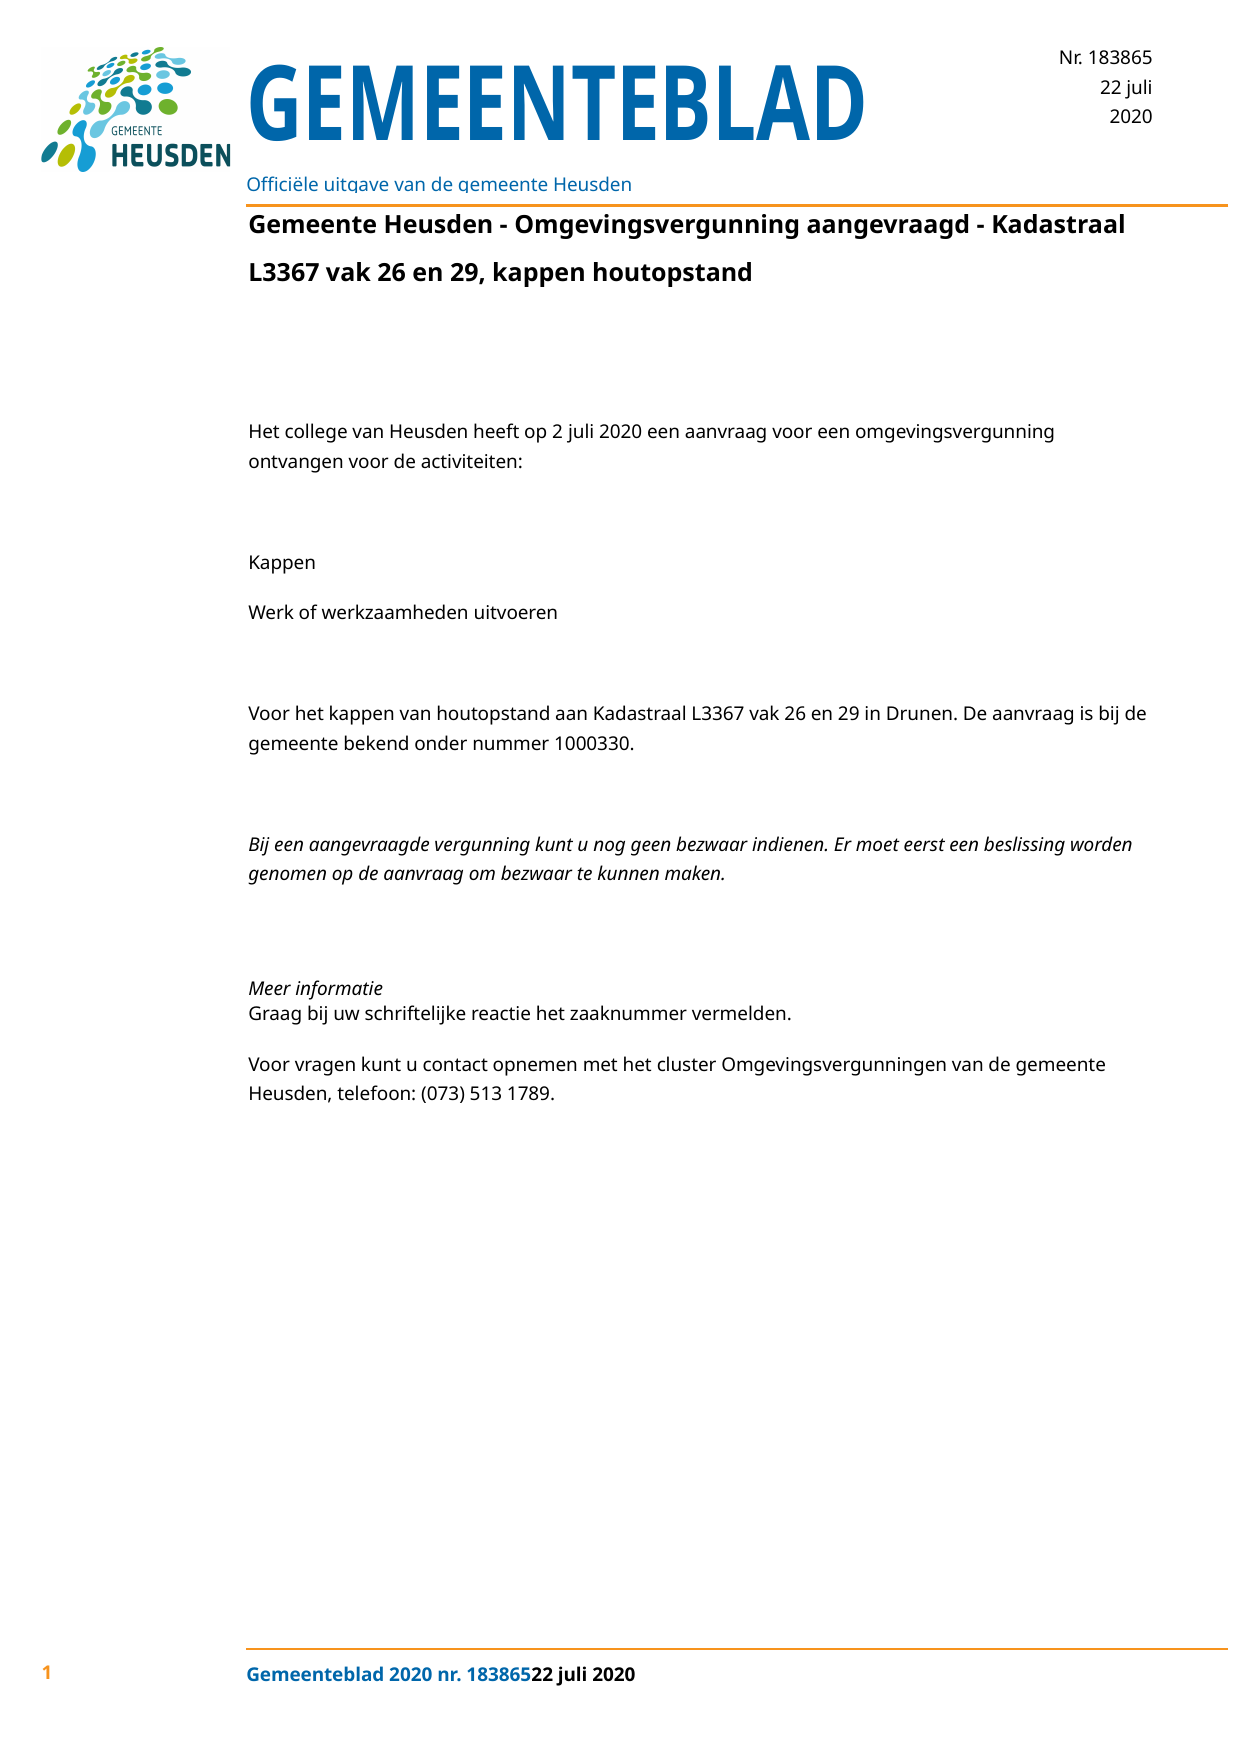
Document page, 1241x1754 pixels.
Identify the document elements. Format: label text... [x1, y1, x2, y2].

text Het college van Heusden heeft op 2 juli 2020 een aanvraag voor een omgevingsvergunning ontvangen voor de activiteiten: [248, 419, 1152, 474]
text Werk of werkzaamheden uitvoeren [248, 599, 1152, 625]
picture [41, 47, 231, 172]
text Graag bij uw schriftelijke reactie het zaaknummer vermelden. [248, 1001, 1152, 1026]
text Voor vragen kunt u contact opnemen met het cluster Omgevingsvergunningen van de gemeente Heusden, telefoon: (073) 513 1789. [248, 1051, 1152, 1106]
text Meer informatie [248, 975, 1152, 1001]
text Voor het kappen van houtopstand aan Kadastraal L3367 vak 26 en 29 in Drunen. De aanvraag is bij de gemeente bekend onder nummer 1000330. [248, 700, 1152, 756]
text Kappen [248, 549, 1152, 575]
text Gemeente Heusden - Omgevingsvergunning aangevraagd - Kadastraal L3367 vak 26 en 29, kappen houtopstand [248, 207, 1152, 288]
text Bij een aangevraagde vergunning kunt u nog geen bezwaar indienen. Er moet eerst een beslissing worden genomen op de aanvraag om bezwaar te kunnen maken. [248, 831, 1152, 886]
